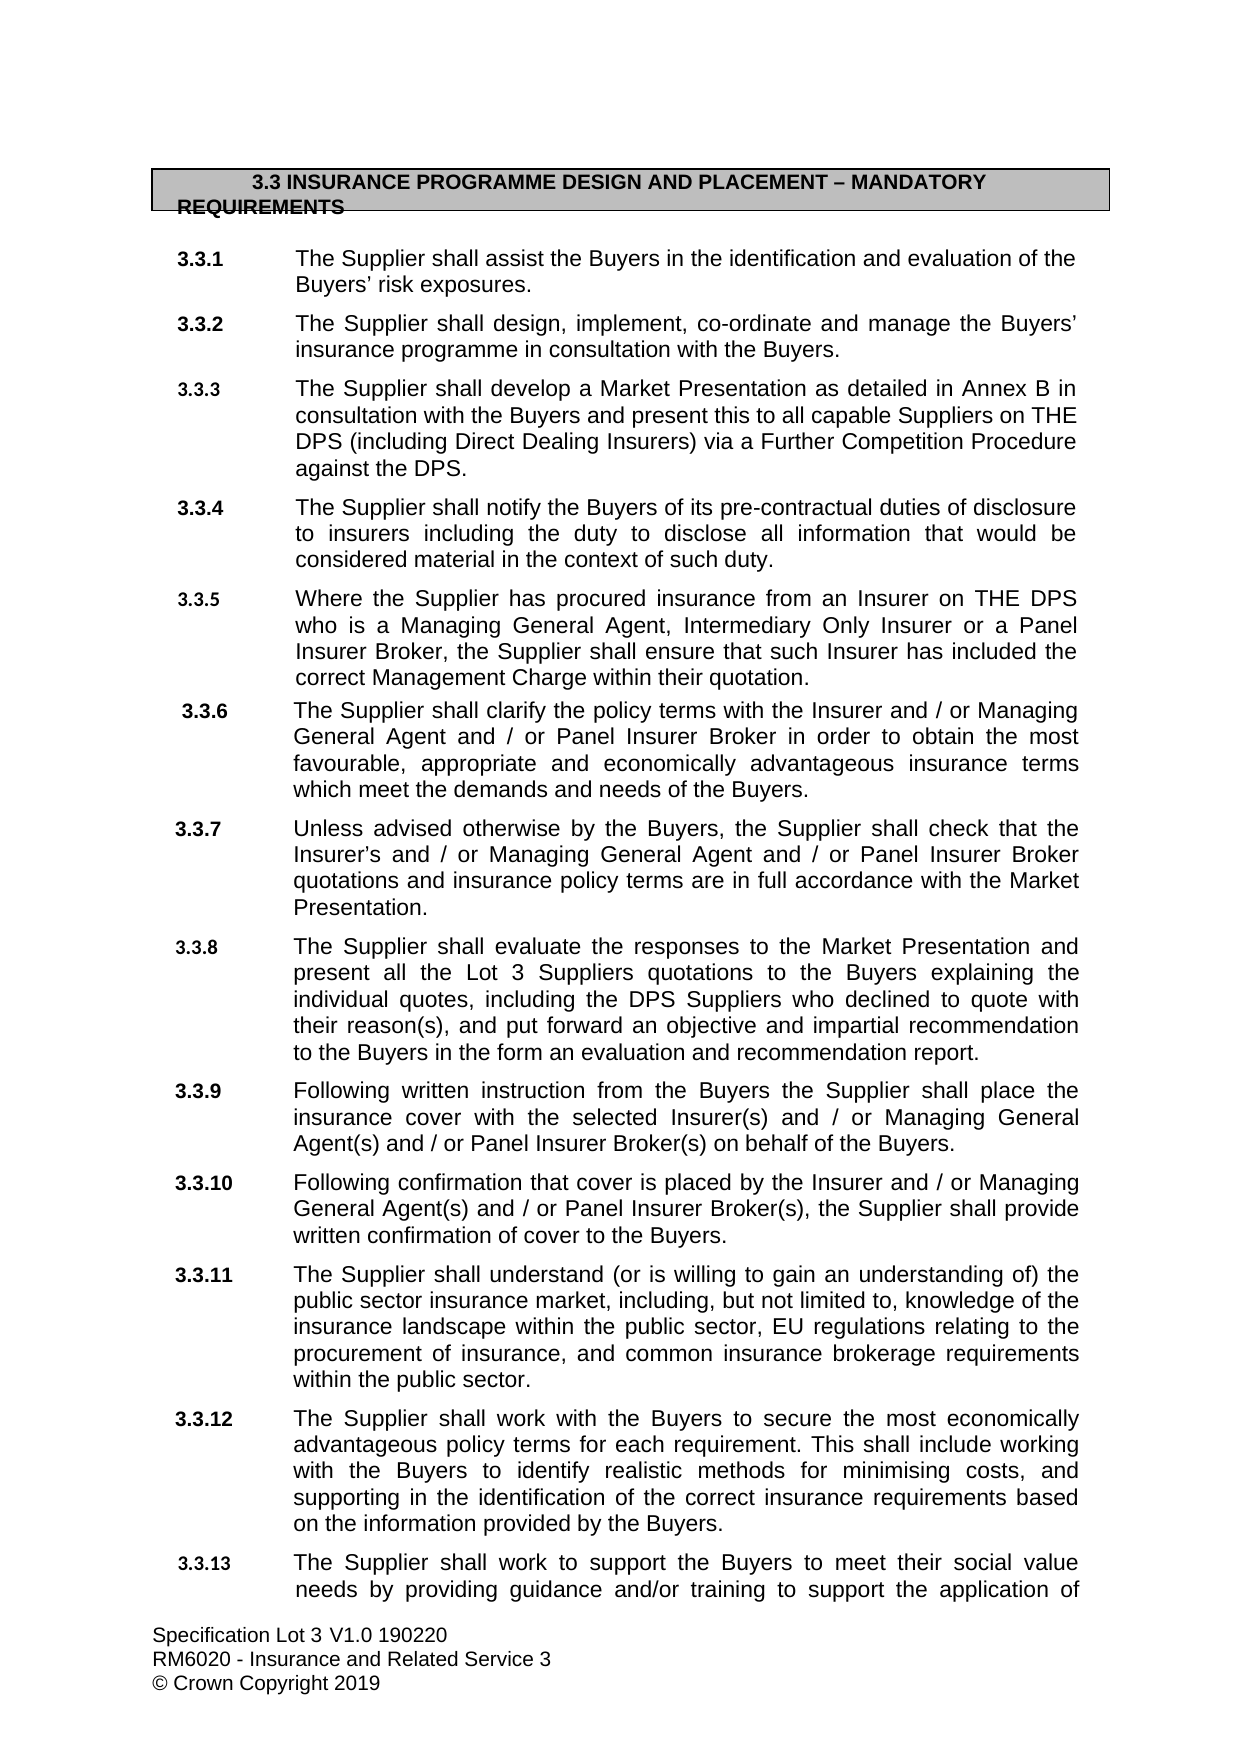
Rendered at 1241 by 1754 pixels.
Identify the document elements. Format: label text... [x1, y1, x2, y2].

list Where the Supplier has procured insurance from an Insurer on THE DPS who is a Managing General Agent, Intermediary Only Insurer or a Panel Insurer Broker, the Supplier shall ensure that such Insurer has included the correct Management Charge within their quotation. [177, 585, 1078, 691]
list The Supplier shall design, implement, co-ordinate and manage the Buyers’ insurance programme in consultation with the Buyers. [177, 310, 1078, 363]
list The Supplier shall understand (or is willing to gain an understanding of) the public sector insurance market, including, but not limited to, knowledge of the insurance landscape within the public sector, EU regulations relating to the procurement of insurance, and common insurance brokerage requirements within the public sector. [175, 1261, 1080, 1392]
list Following confirmation that cover is placed by the Insurer and / or Managing General Agent(s) and / or Panel Insurer Broker(s), the Supplier shall provide written confirmation of cover to the Buyers. [175, 1169, 1080, 1248]
list The Supplier shall assist the Buyers in the identification and evaluation of the Buyers’ risk exposures. [177, 245, 1077, 297]
list The Supplier shall work with the Buyers to secure the most economically advantageous policy terms for each requirement. This shall include working with the Buyers to identify realistic methods for minimising costs, and supporting in the identification of the correct insurance requirements based on the information provided by the Buyers. [175, 1405, 1080, 1537]
list The Supplier shall notify the Buyers of its pre-contractual duties of disclosure to insurers including the duty to disclose all information that would be considered material in the context of such duty. [177, 493, 1078, 572]
list The Supplier shall clarify the policy terms with the Insurer and / or Managing General Agent and / or Panel Insurer Broker in order to obtain the most favourable, appropriate and economically advantageous insurance terms which meet the demands and needs of the Buyers. [182, 697, 1079, 802]
list The Supplier shall develop a Market Presentation as detailed in Annex B in consultation with the Buyers and present this to all capable Suppliers on THE DPS (including Direct Dealing Insurers) via a Further Competition Procedure against the DPS. [177, 375, 1077, 481]
list The Supplier shall evaluate the responses to the Market Presentation and present all the Lot 3 Suppliers quotations to the Buyers explaining the individual quotes, including the DPS Suppliers who declined to quote with their reason(s), and put forward an objective and impartial recommendation to the Buyers in the form an evaluation and recommendation report. [175, 933, 1080, 1065]
list The Supplier shall work to support the Buyers to meet their social value needs by providing guidance and/or training to support the application of [177, 1549, 1080, 1602]
list Unless advised otherwise by the Buyers, the Supplier shall check that the Insurer’s and / or Managing General Agent and / or Panel Insurer Broker quotations and insurance policy terms are in full accordance with the Market Presentation. [175, 815, 1080, 920]
list Following written instruction from the Buyers the Supplier shall place the insurance cover with the selected Insurer(s) and / or Managing General Agent(s) and / or Panel Insurer Broker(s) on behalf of the Buyers. [175, 1077, 1080, 1156]
